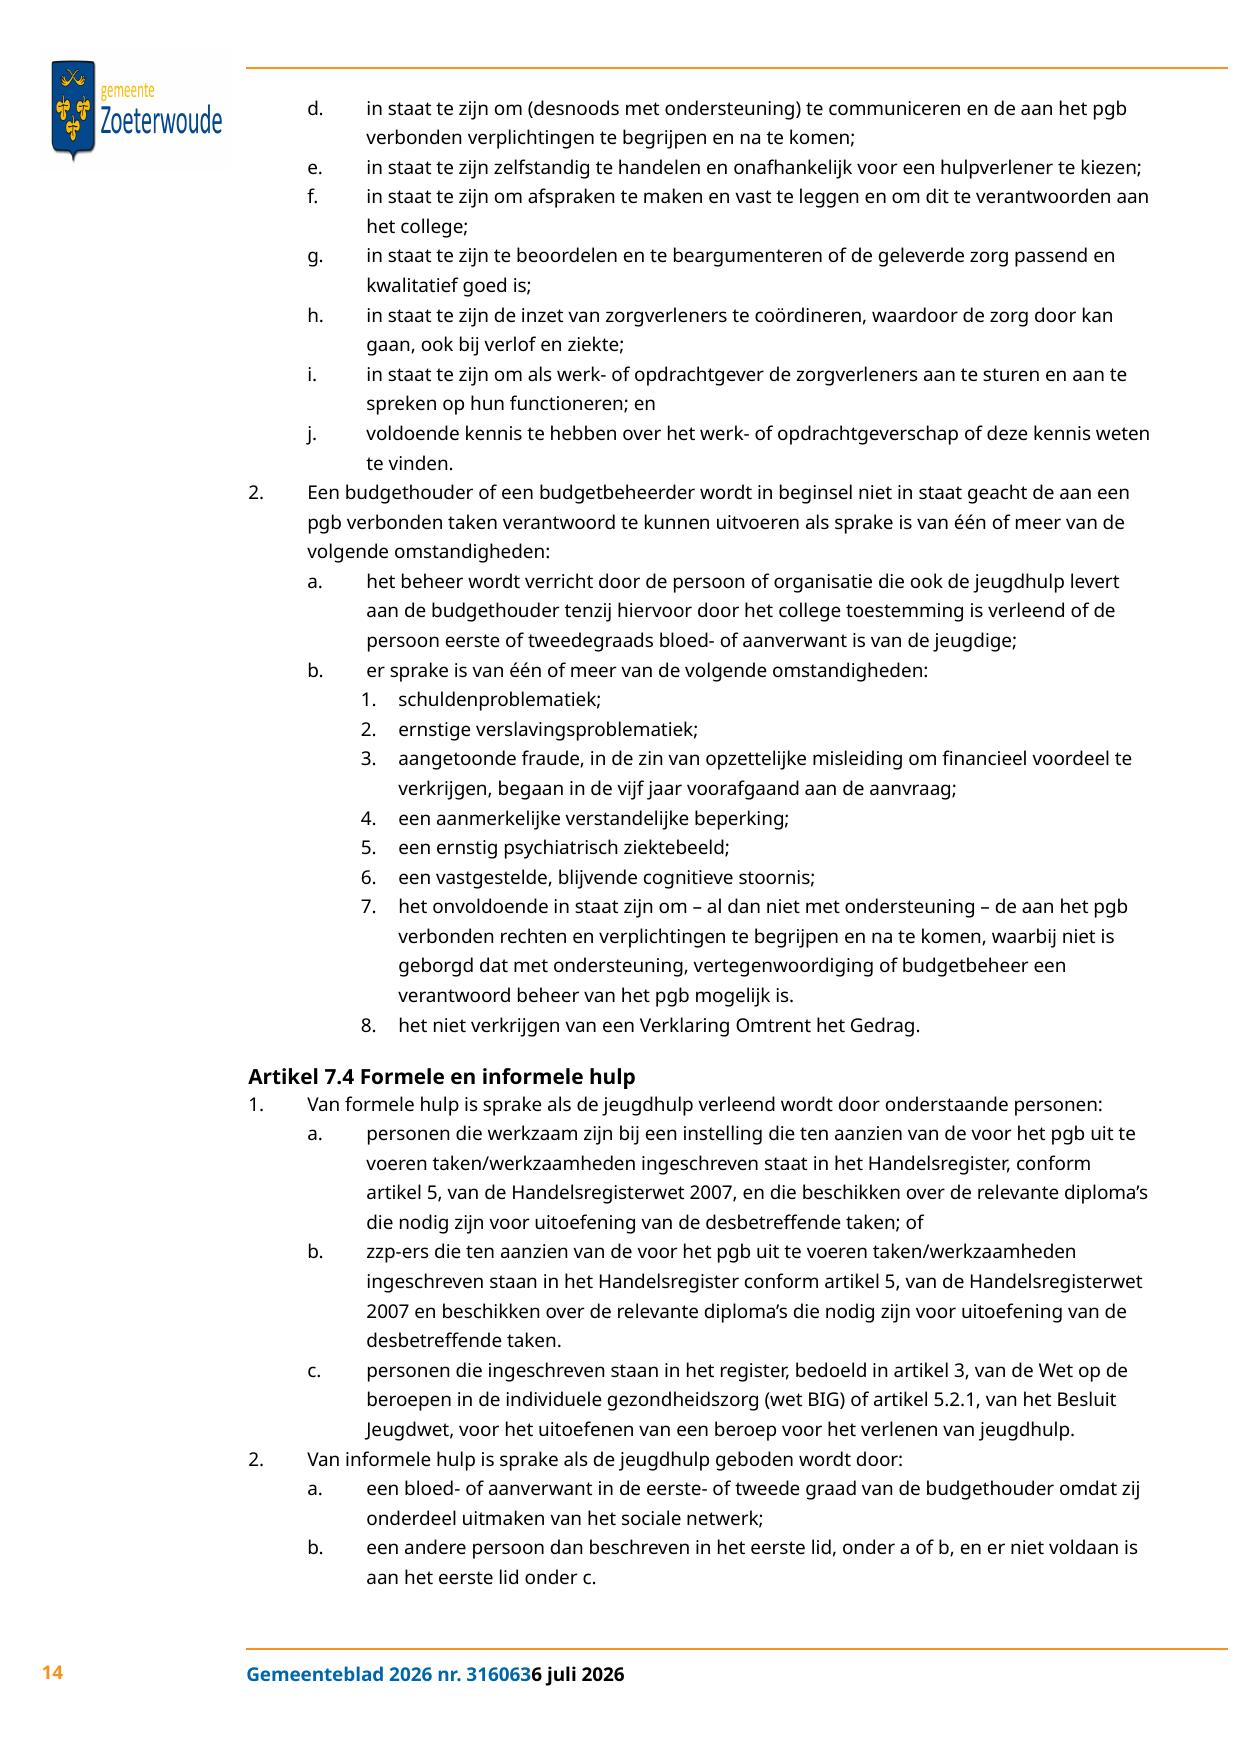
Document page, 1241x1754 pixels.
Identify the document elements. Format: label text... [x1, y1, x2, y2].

list er sprake is van één of meer van de volgende omstandigheden: [307, 657, 1152, 683]
text Artikel 7.4 Formele en informele hulp [248, 1062, 1152, 1091]
list het onvoldoende in staat zijn om – al dan niet met ondersteuning – de aan het pgb verbonden rechten en verplichtingen te begrijpen en na te komen, waarbij niet is geborgd dat met ondersteuning, vertegenwoordiging of budgetbeheer een verantwoord beheer van het pgb mogelijk is. [361, 893, 1152, 1008]
list personen die werkzaam zijn bij een instelling die ten aanzien van de voor het pgb uit te voeren taken/werkzaamheden ingeschreven staat in het Handelsregister, conform artikel 5, van de Handelsregisterwet 2007, en die beschikken over de relevante diploma’s die nodig zijn voor uitoefening van de desbetreffende taken; of [307, 1120, 1152, 1235]
picture [41, 47, 231, 172]
list zzp-ers die ten aanzien van de voor het pgb uit te voeren taken/werkzaamheden ingeschreven staan in het Handelsregister conform artikel 5, van de Handelsregisterwet 2007 en beschikken over de relevante diploma’s die nodig zijn voor uitoefening van de desbetreffende taken. [307, 1239, 1152, 1353]
list schuldenproblematiek; [361, 686, 1152, 712]
list ernstige verslavingsproblematiek; [361, 716, 1152, 742]
list een andere persoon dan beschreven in het eerste lid, onder a of b, en er niet voldaan is aan het eerste lid onder c. [307, 1534, 1152, 1590]
list een vastgestelde, blijvende cognitieve stoornis; [361, 864, 1152, 890]
list Een budgethouder of een budgetbeheerder wordt in beginsel niet in staat geacht de aan een pgb verbonden taken verantwoord te kunnen uitvoeren als sprake is van één of meer van de volgende omstandigheden: [248, 479, 1152, 564]
list in staat te zijn zelfstandig te handelen en onafhankelijk voor een hulpverlener te kiezen; [307, 154, 1152, 180]
list voldoende kennis te hebben over het werk- of opdrachtgeverschap of deze kennis weten te vinden. [307, 420, 1152, 476]
list personen die ingeschreven staan in het register, bedoeld in artikel 3, van de Wet op de beroepen in de individuele gezondheidszorg (wet BIG) of artikel 5.2.1, van het Besluit Jeugdwet, voor het uitoefenen van een beroep voor het verlenen van jeugdhulp. [307, 1357, 1152, 1442]
list Van formele hulp is sprake als de jeugdhulp verleend wordt door onderstaande personen: [248, 1091, 1152, 1116]
list in staat te zijn om als werk- of opdrachtgever de zorgverleners aan te sturen en aan te spreken op hun functioneren; en [307, 361, 1152, 416]
list een bloed- of aanverwant in de eerste- of tweede graad van de budgethouder omdat zij onderdeel uitmaken van het sociale netwerk; [307, 1475, 1152, 1531]
list aangetoonde fraude, in de zin van opzettelijke misleiding om financieel voordeel te verkrijgen, begaan in de vijf jaar voorafgaand aan de aanvraag; [361, 746, 1152, 801]
list in staat te zijn te beoordelen en te beargumenteren of de geleverde zorg passend en kwalitatief goed is; [307, 243, 1152, 298]
list in staat te zijn om afspraken te maken en vast te leggen en om dit te verantwoorden aan het college; [307, 183, 1152, 239]
list in staat te zijn de inzet van zorgverleners te coördineren, waardoor de zorg door kan gaan, ook bij verlof en ziekte; [307, 302, 1152, 357]
list het niet verkrijgen van een Verklaring Omtrent het Gedrag. [361, 1012, 1152, 1038]
list een ernstig psychiatrisch ziektebeeld; [361, 834, 1152, 860]
list in staat te zijn om (desnoods met ondersteuning) te communiceren en de aan het pgb verbonden verplichtingen te begrijpen en na te komen; [307, 95, 1152, 150]
list een aanmerkelijke verstandelijke beperking; [361, 805, 1152, 831]
list het beheer wordt verricht door de persoon of organisatie die ook de jeugdhulp levert aan de budgethouder tenzij hiervoor door het college toestemming is verleend of de persoon eerste of tweedegraads bloed- of aanverwant is van de jeugdige; [307, 568, 1152, 653]
list Van informele hulp is sprake als de jeugdhulp geboden wordt door: [248, 1446, 1152, 1471]
